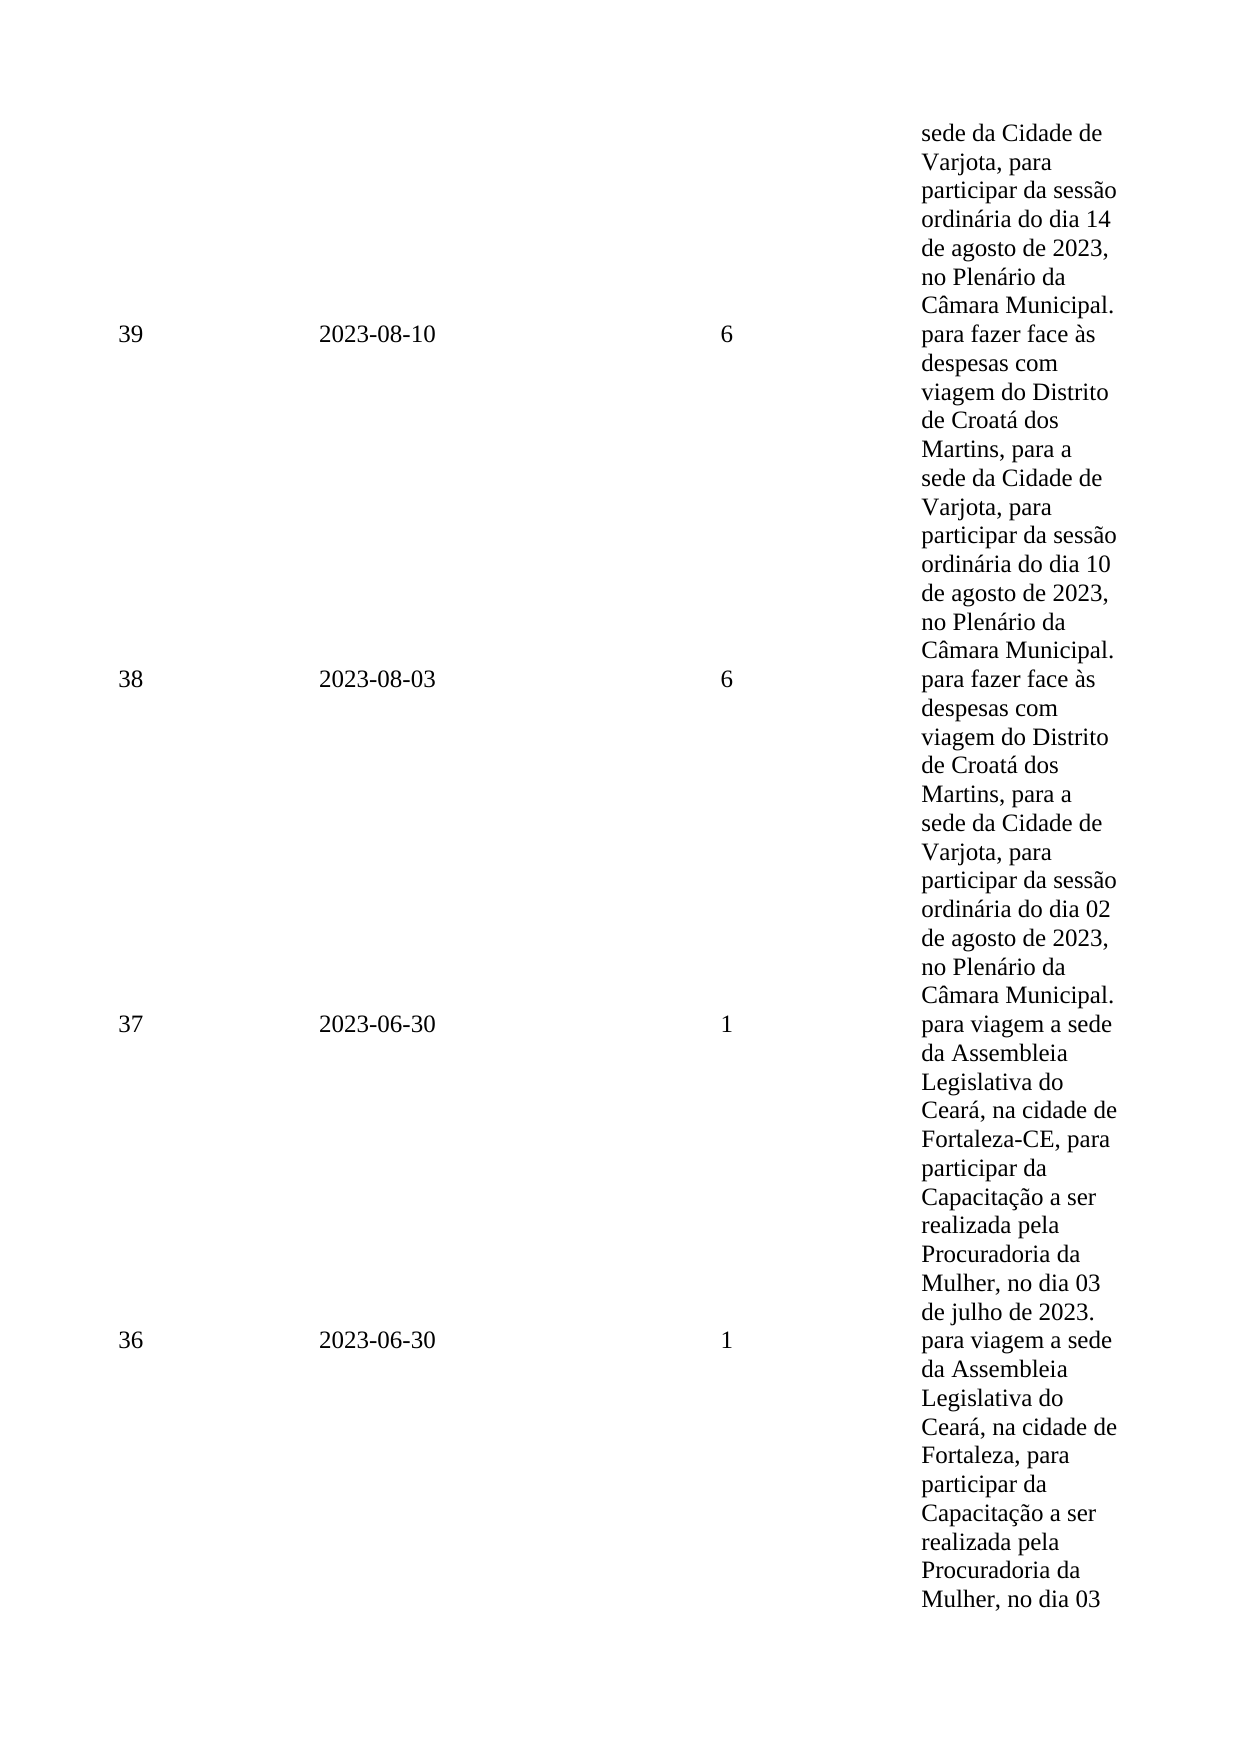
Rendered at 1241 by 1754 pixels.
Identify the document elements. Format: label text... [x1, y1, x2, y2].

table_cell para viagem a sede da Assembleia Legislativa do Ceará, na cidade de Fortaleza-CE, para participar da Capacitação a ser realizada pela Procuradoria da Mulher, no dia 03 de julho de 2023. [921, 1009, 1122, 1326]
table_cell 1 [720, 1009, 921, 1326]
table_cell 2023-06-30 [319, 1009, 519, 1326]
table_cell [520, 1326, 720, 1613]
table_cell 1 [720, 1326, 921, 1613]
table_cell 39 [118, 319, 319, 664]
table_cell 6 [720, 319, 921, 664]
table_cell 2023-08-03 [319, 664, 519, 1009]
table_cell [720, 118, 921, 319]
table_cell para fazer face às despesas com viagem do Distrito de Croatá dos Martins, para a sede da Cidade de Varjota, para participar da sessão ordinária do dia 02 de agosto de 2023, no Plenário da Câmara Municipal. [921, 664, 1122, 1009]
table_cell [118, 118, 319, 319]
table_cell para fazer face às despesas com viagem do Distrito de Croatá dos Martins, para a sede da Cidade de Varjota, para participar da sessão ordinária do dia 10 de agosto de 2023, no Plenário da Câmara Municipal. [921, 319, 1122, 664]
table_cell 36 [118, 1326, 319, 1613]
table_cell para viagem a sede da Assembleia Legislativa do Ceará, na cidade de Fortaleza, para participar da Capacitação a ser realizada pela Procuradoria da Mulher, no dia 03 [921, 1326, 1122, 1613]
table_cell [520, 319, 720, 664]
table_cell [520, 118, 720, 319]
table_cell sede da Cidade de Varjota, para participar da sessão ordinária do dia 14 de agosto de 2023, no Plenário da Câmara Municipal. [921, 118, 1122, 319]
table_cell [520, 1009, 720, 1326]
table_cell [319, 118, 519, 319]
table_cell [520, 664, 720, 1009]
table_cell 2023-08-10 [319, 319, 519, 664]
table_cell 37 [118, 1009, 319, 1326]
table_cell 38 [118, 664, 319, 1009]
table_cell 6 [720, 664, 921, 1009]
table_cell 2023-06-30 [319, 1326, 519, 1613]
